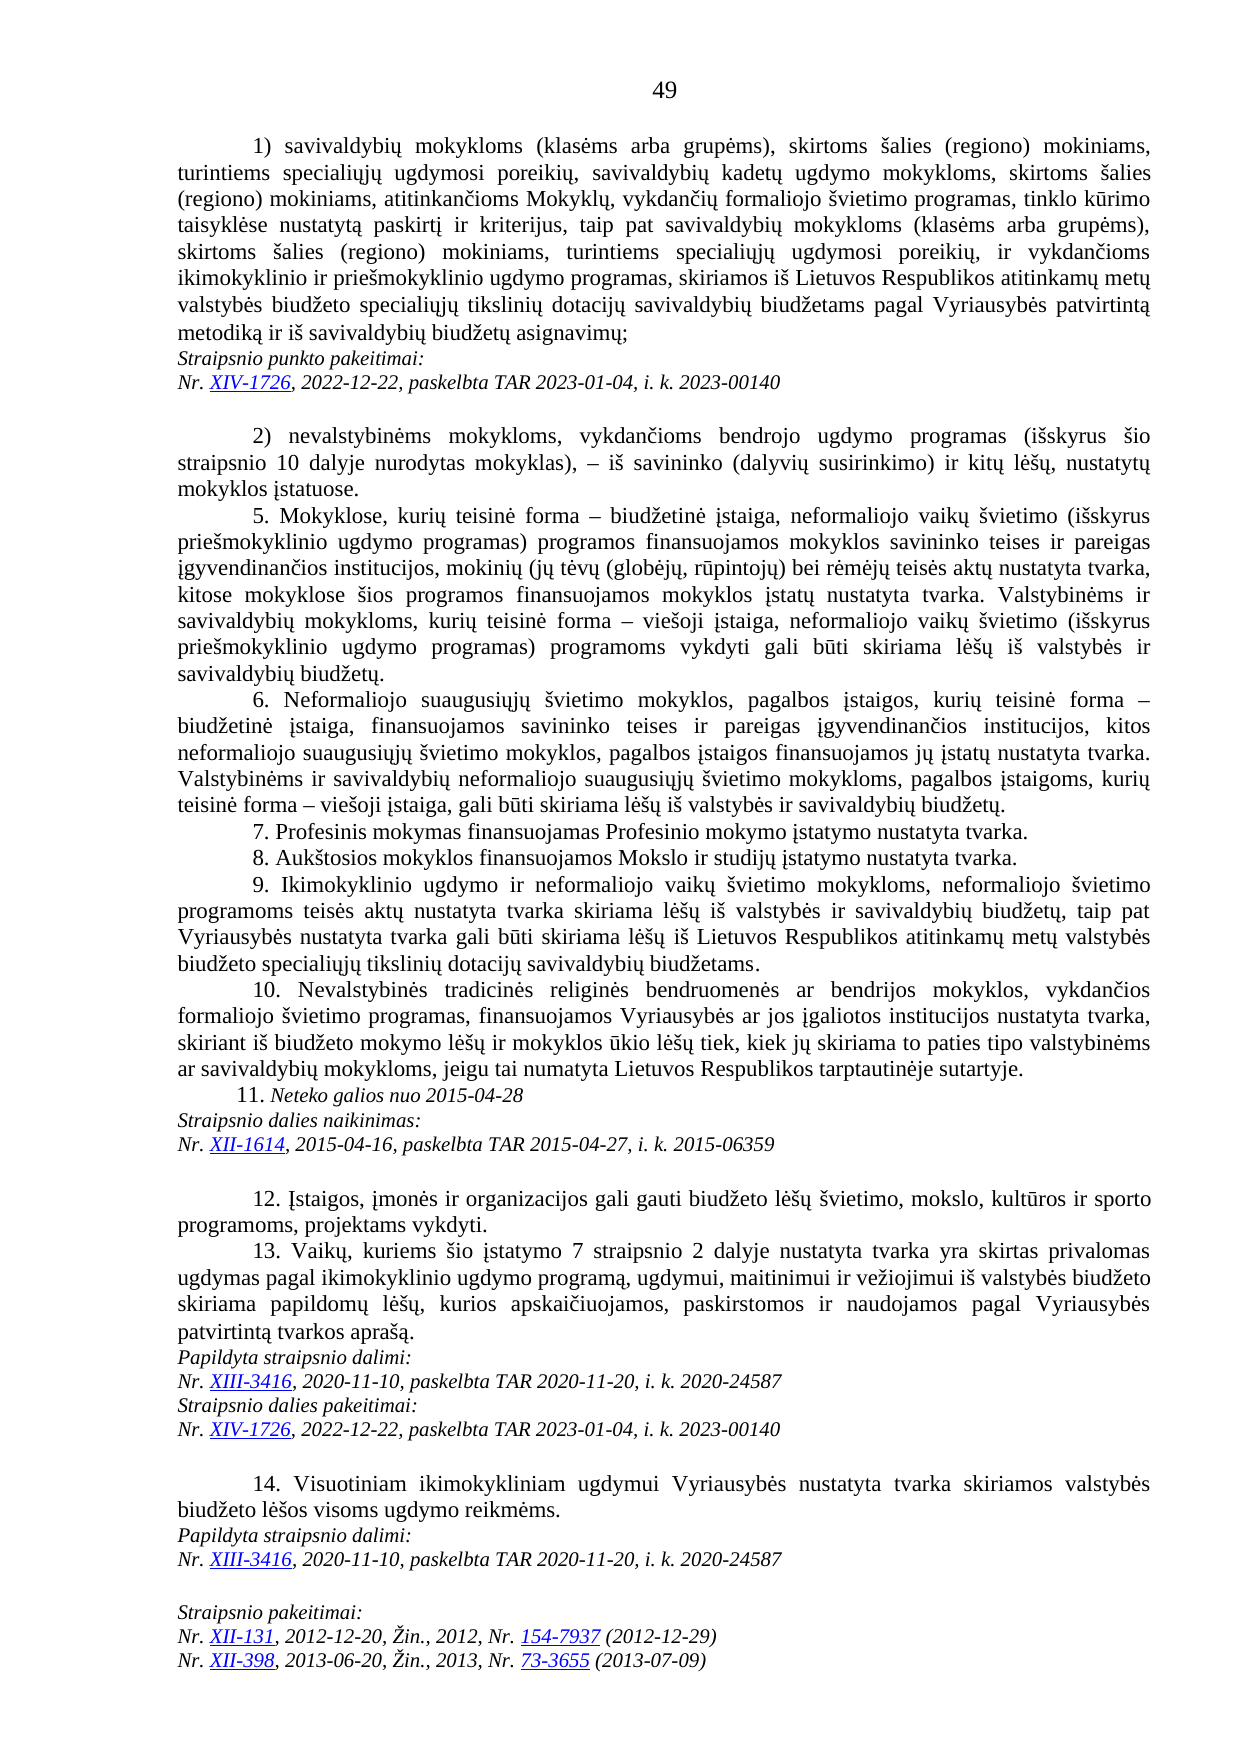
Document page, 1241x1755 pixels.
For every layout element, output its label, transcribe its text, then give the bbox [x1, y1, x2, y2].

text Nr. XII-131, 2012-12-20, Žin., 2012, Nr. 154-7937 (2012-12-29) [177, 1624, 1152, 1648]
text Nr. XIII-3416, 2020-11-10, paskelbta TAR 2020-11-20, i. k. 2020-24587 [177, 1547, 1152, 1571]
text Straipsnio pakeitimai: [177, 1600, 1152, 1624]
text Nr. XII-398, 2013-06-20, Žin., 2013, Nr. 73-3655 (2013-07-09) [177, 1648, 1152, 1672]
text Straipsnio dalies naikinimas: [177, 1108, 1152, 1132]
text Nr. XIII-3416, 2020-11-10, paskelbta TAR 2020-11-20, i. k. 2020-24587 [177, 1369, 1152, 1393]
text 5. Mokyklose, kurių teisinė forma – biudžetinė įstaiga, neformaliojo vaikų švietimo (išskyrus priešmokyklinio ugdymo programas) programos finansuojamos mokyklos savininko teises ir pareigas įgyvendinančios institucijos, mokinių (jų tėvų (globėjų, rūpintojų) bei rėmėjų teisės aktų nustatyta tvarka, kitose mokyklose šios programos finansuojamos mokyklos įstatų nustatyta tvarka. Valstybinėms ir savivaldybių mokykloms, kurių teisinė forma – viešoji įstaiga, neformaliojo vaikų švietimo (išskyrus priešmokyklinio ugdymo programas) programoms vykdyti gali būti skiriama lėšų iš valstybės ir savivaldybių biudžetų. [177, 502, 1152, 686]
text 1) savivaldybių mokykloms (klasėms arba grupėms), skirtoms šalies (regiono) mokiniams, turintiems specialiųjų ugdymosi poreikių, savivaldybių kadetų ugdymo mokykloms, skirtoms šalies (regiono) mokiniams, atitinkančioms Mokyklų, vykdančių formaliojo švietimo programas, tinklo kūrimo taisyklėse nustatytą paskirtį ir kriterijus, taip pat savivaldybių mokykloms (klasėms arba grupėms), skirtoms šalies (regiono) mokiniams, turintiems specialiųjų ugdymosi poreikių, ir vykdančioms ikimokyklinio ir priešmokyklinio ugdymo programas, skiriamos iš Lietuvos Respublikos atitinkamų metų valstybės biudžeto specialiųjų tikslinių dotacijų savivaldybių biudžetams pagal Vyriausybės patvirtintą metodiką ir iš savivaldybių biudžetų asignavimų; [177, 132, 1152, 346]
text 13. Vaikų, kuriems šio įstatymo 7 straipsnio 2 dalyje nustatyta tvarka yra skirtas privalomas ugdymas pagal ikimokyklinio ugdymo programą, ugdymui, maitinimui ir vežiojimui iš valstybės biudžeto skiriama papildomų lėšų, kurios apskaičiuojamos, paskirstomos ir naudojamos pagal Vyriausybės patvirtintą tvarkos aprašą. [177, 1237, 1152, 1345]
text Nr. XII-1614, 2015-04-16, paskelbta TAR 2015-04-27, i. k. 2015-06359 [177, 1132, 1152, 1156]
text Straipsnio punkto pakeitimai: [177, 346, 1152, 370]
text 6. Neformaliojo suaugusiųjų švietimo mokyklos, pagalbos įstaigos, kurių teisinė forma – biudžetinė įstaiga, finansuojamos savininko teises ir pareigas įgyvendinančios institucijos, kitos neformaliojo suaugusiųjų švietimo mokyklos, pagalbos įstaigos finansuojamos jų įstatų nustatyta tvarka. Valstybinėms ir savivaldybių neformaliojo suaugusiųjų švietimo mokykloms, pagalbos įstaigoms, kurių teisinė forma – viešoji įstaiga, gali būti skiriama lėšų iš valstybės ir savivaldybių biudžetų. [177, 686, 1152, 818]
text 14. Visuotiniam ikimokykliniam ugdymui Vyriausybės nustatyta tvarka skiriamos valstybės biudžeto lėšos visoms ugdymo reikmėms. [177, 1470, 1152, 1523]
text Nr. XIV-1726, 2022-12-22, paskelbta TAR 2023-01-04, i. k. 2023-00140 [177, 1417, 1152, 1441]
text 7. Profesinis mokymas finansuojamas Profesinio mokymo įstatymo nustatyta tvarka. [177, 818, 1152, 844]
text Straipsnio dalies pakeitimai: [177, 1393, 1152, 1417]
text 8. Aukštosios mokyklos finansuojamos Mokslo ir studijų įstatymo nustatyta tvarka. [177, 844, 1152, 871]
text 10. Nevalstybinės tradicinės religinės bendruomenės ar bendrijos mokyklos, vykdančios formaliojo švietimo programas, finansuojamos Vyriausybės ar jos įgaliotos institucijos nustatyta tvarka, skiriant iš biudžeto mokymo lėšų ir mokyklos ūkio lėšų tiek, kiek jų skiriama to paties tipo valstybinėms ar savivaldybių mokykloms, jeigu tai numatyta Lietuvos Respublikos tarptautinėje sutartyje. [177, 976, 1152, 1081]
text 9. Ikimokyklinio ugdymo ir neformaliojo vaikų švietimo mokykloms, neformaliojo švietimo programoms teisės aktų nustatyta tvarka skiriama lėšų iš valstybės ir savivaldybių biudžetų, taip pat Vyriausybės nustatyta tvarka gali būti skiriama lėšų iš Lietuvos Respublikos atitinkamų metų valstybės biudžeto specialiųjų tikslinių dotacijų savivaldybių biudžetams. [177, 871, 1152, 976]
text Papildyta straipsnio dalimi: [177, 1523, 1152, 1547]
text 2) nevalstybinėms mokykloms, vykdančioms bendrojo ugdymo programas (išskyrus šio straipsnio 10 dalyje nurodytas mokyklas), – iš savininko (dalyvių susirinkimo) ir kitų lėšų, nustatytų mokyklos įstatuose. [177, 423, 1152, 502]
text Nr. XIV-1726, 2022-12-22, paskelbta TAR 2023-01-04, i. k. 2023-00140 [177, 370, 1152, 394]
text Papildyta straipsnio dalimi: [177, 1345, 1152, 1369]
text 12. Įstaigos, įmonės ir organizacijos gali gauti biudžeto lėšų švietimo, mokslo, kultūros ir sporto programoms, projektams vykdyti. [177, 1185, 1152, 1237]
text 11. Neteko galios nuo 2015-04-28 [177, 1081, 1152, 1108]
